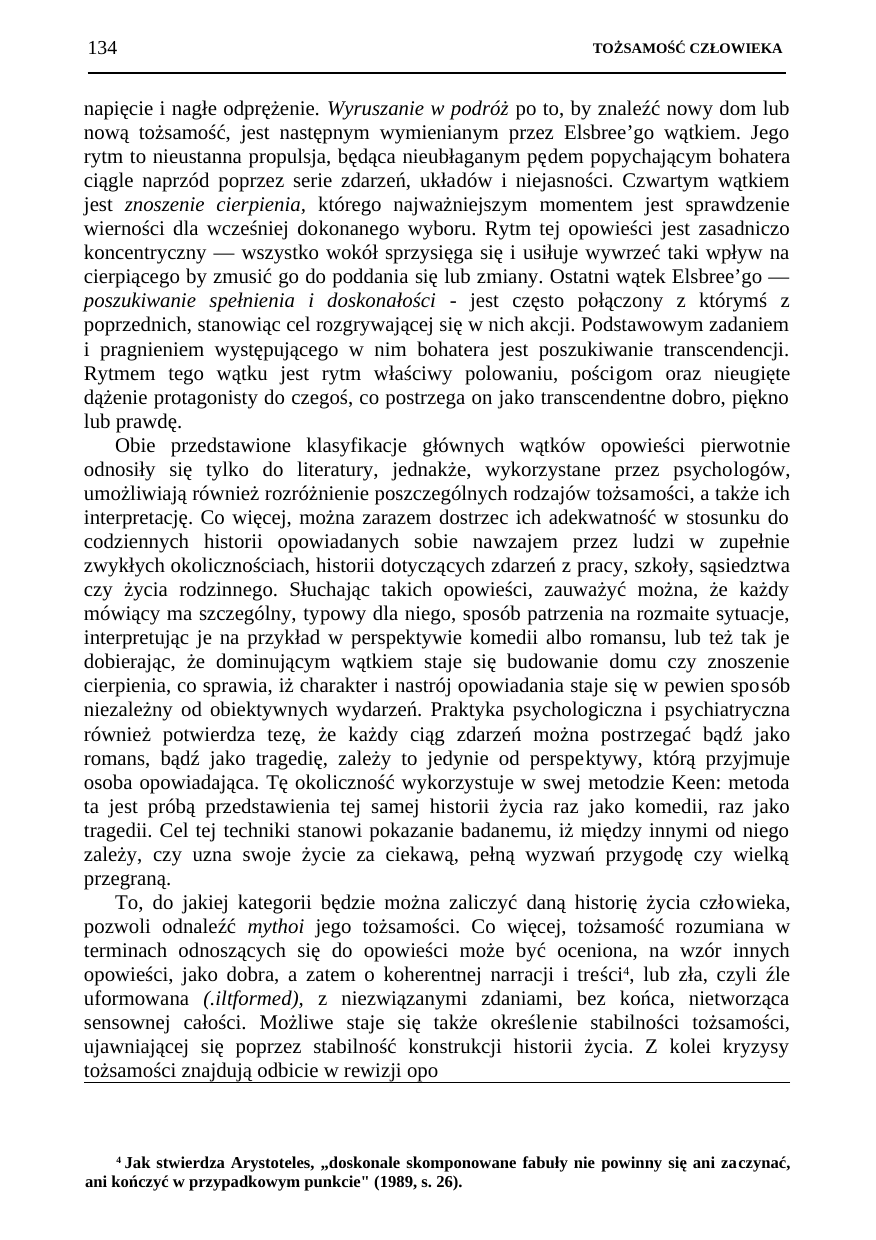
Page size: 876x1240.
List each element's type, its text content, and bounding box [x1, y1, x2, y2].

text To, do jakiej kategorii będzie można zaliczyć daną historię życia czło­wieka, pozwoli odnaleźć mythoi jego tożsamości. Co więcej, tożsamość ro­zumiana w terminach odnoszących się do opowieści może być oceniona, na wzór innych opowieści, jako dobra, a zatem o koherentnej narracji i tre­ści4, lub zła, czyli źle uformowana (.iltformed), z niezwiązanymi zdaniami, bez końca, nietworząca sensownej całości. Możliwe staje się także określe­nie stabilności tożsamości, ujawniającej się poprzez stabilność konstrukcji historii życia. Z kolei kryzysy tożsamości znajdują odbicie w rewizji opo­ [84, 890, 790, 1082]
text 134 [87, 36, 121, 59]
text TOŻSAMOŚĆ CZŁOWIEKA [593, 39, 790, 56]
text 4 Jak stwierdza Arystoteles, „doskonale skomponowane fabuły nie powinny się ani za­czynać, ani kończyć w przypadkowym punkcie" (1989, s. 26). [85, 1153, 790, 1191]
text napięcie i nagłe odprężenie. Wyruszanie w podróż po to, by znaleźć nowy dom lub nową tożsamość, jest następnym wymienianym przez Elsbree’go wątkiem. Jego rytm to nieustanna propulsja, będąca nieubłaganym pę­dem popychającym bohatera ciągle naprzód poprzez serie zdarzeń, ukła­dów i niejasności. Czwartym wątkiem jest znoszenie cierpienia, którego najważniejszym momentem jest sprawdzenie wierności dla wcześniej do­konanego wyboru. Rytm tej opowieści jest zasadniczo koncentryczny — wszystko wokół sprzysięga się i usiłuje wywrzeć taki wpływ na cierpiącego by zmusić go do poddania się lub zmiany. Ostatni wątek Elsbree’go — po­szukiwanie spełnienia i doskonałości - jest często połączony z którymś z poprzednich, stanowiąc cel rozgrywającej się w nich akcji. Podstawowym zadaniem i pragnieniem występującego w nim bohatera jest poszukiwanie transcendencji. Rytmem tego wątku jest rytm właściwy polowaniu, pości­gom oraz nieugięte dążenie protagonisty do czegoś, co postrzega on jako transcendentne dobro, piękno lub prawdę. [84, 96, 790, 433]
text Obie przedstawione klasyfikacje głównych wątków opowieści pierwot­nie odnosiły się tylko do literatury, jednakże, wykorzystane przez psycho­logów, umożliwiają również rozróżnienie poszczególnych rodzajów tożsa­mości, a także ich interpretację. Co więcej, można zarazem dostrzec ich adekwatność w stosunku do codziennych historii opowiadanych sobie na­wzajem przez ludzi w zupełnie zwykłych okolicznościach, historii dotyczą­cych zdarzeń z pracy, szkoły, sąsiedztwa czy życia rodzinnego. Słuchając takich opowieści, zauważyć można, że każdy mówiący ma szczególny, ty­powy dla niego, sposób patrzenia na rozmaite sytuacje, interpretując je na przykład w perspektywie komedii albo romansu, lub też tak je dobierając, że dominującym wątkiem staje się budowanie domu czy znoszenie cierpie­nia, co sprawia, iż charakter i nastrój opowiadania staje się w pewien spo­sób niezależny od obiektywnych wydarzeń. Praktyka psychologiczna i psy­chiatryczna również potwierdza tezę, że każdy ciąg zdarzeń można post­rzegać bądź jako romans, bądź jako tragedię, zależy to jedynie od perspe­ktywy, którą przyjmuje osoba opowiadająca. Tę okoliczność wykorzystuje w swej metodzie Keen: metoda ta jest próbą przedstawienia tej samej hi­storii życia raz jako komedii, raz jako tragedii. Cel tej techniki stanowi pokazanie badanemu, iż między innymi od niego zależy, czy uzna swoje życie za ciekawą, pełną wyzwań przygodę czy wielką przegraną. [84, 433, 790, 890]
